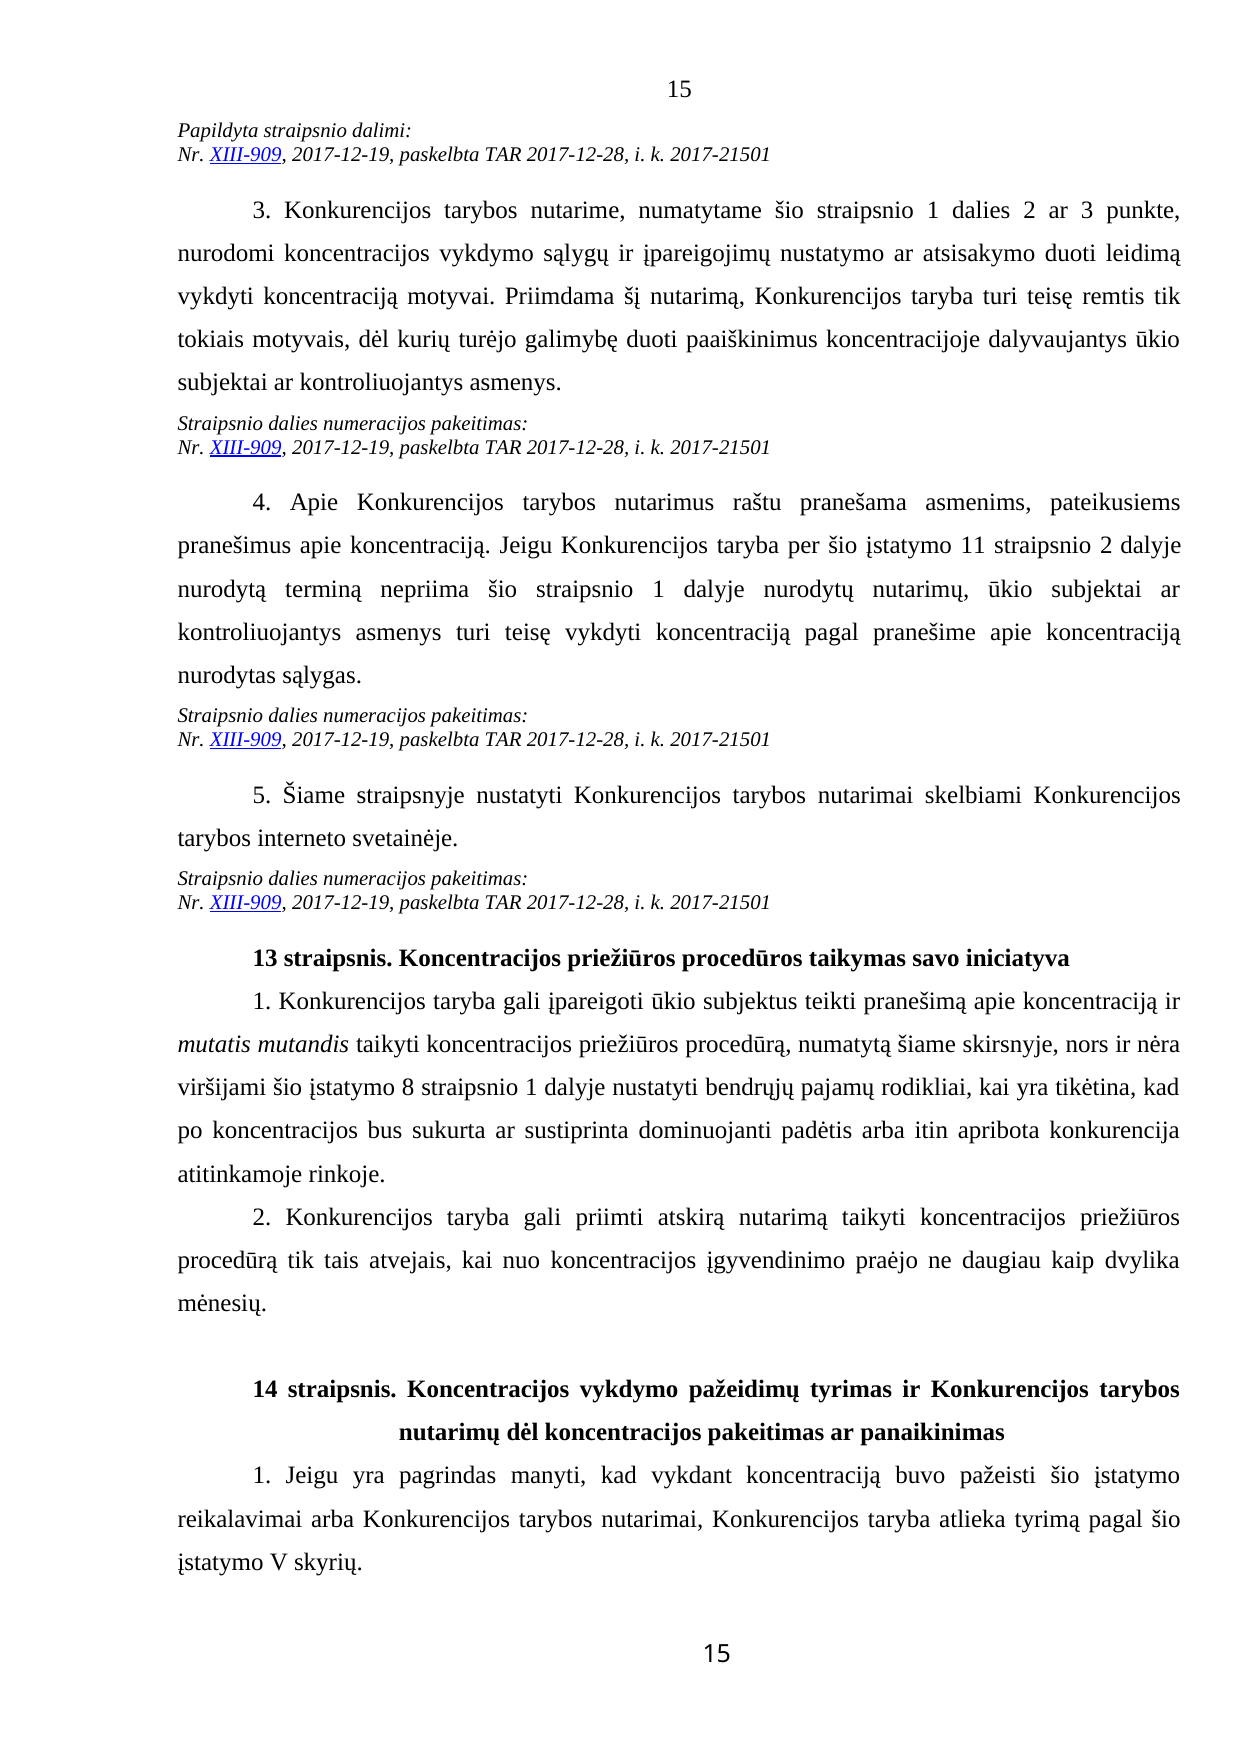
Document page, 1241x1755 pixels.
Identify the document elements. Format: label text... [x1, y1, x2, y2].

text Nr. XIII-909, 2017-12-19, paskelbta TAR 2017-12-28, i. k. 2017-21501 [177, 727, 1181, 751]
text Straipsnio dalies numeracijos pakeitimas: [177, 866, 1181, 890]
text Straipsnio dalies numeracijos pakeitimas: [177, 411, 1181, 435]
text 1. Jeigu yra pagrindas manyti, kad vykdant koncentraciją buvo pažeisti šio įstatymo reikalavimai arba Konkurencijos tarybos nutarimai, Konkurencijos taryba atlieka tyrimą pagal šio įstatymo V skyrių. [177, 1461, 1181, 1576]
text 1. Konkurencijos taryba gali įpareigoti ūkio subjektus teikti pranešimą apie koncentraciją ir mutatis mutandis taikyti koncentracijos priežiūros procedūrą, numatytą šiame skirsnyje, nors ir nėra viršijami šio įstatymo 8 straipsnio 1 dalyje nustatyti bendrųjų pajamų rodikliai, kai yra tikėtina, kad po koncentracijos bus sukurta ar sustiprinta dominuojanti padėtis arba itin apribota konkurencija atitinkamoje rinkoje. [177, 986, 1181, 1187]
text Nr. XIII-909, 2017-12-19, paskelbta TAR 2017-12-28, i. k. 2017-21501 [177, 435, 1181, 459]
text Papildyta straipsnio dalimi: [177, 118, 1181, 142]
text Nr. XIII-909, 2017-12-19, paskelbta TAR 2017-12-28, i. k. 2017-21501 [177, 890, 1181, 914]
text 13 straipsnis. Koncentracijos priežiūros procedūros taikymas savo iniciatyva [177, 943, 1181, 972]
text 3. Konkurencijos tarybos nutarime, numatytame šio straipsnio 1 dalies 2 ar 3 punkte, nurodomi koncentracijos vykdymo sąlygų ir įpareigojimų nustatymo ar atsisakymo duoti leidimą vykdyti koncentraciją motyvai. Priimdama šį nutarimą, Konkurencijos taryba turi teisę remtis tik tokiais motyvais, dėl kurių turėjo galimybę duoti paaiškinimus koncentracijoje dalyvaujantys ūkio subjektai ar kontroliuojantys asmenys. [177, 195, 1181, 396]
text 14 straipsnis. Koncentracijos vykdymo pažeidimų tyrimas ir Konkurencijos tarybos nutarimų dėl koncentracijos pakeitimas ar panaikinimas [252, 1374, 1181, 1446]
text 5. Šiame straipsnyje nustatyti Konkurencijos tarybos nutarimai skelbiami Konkurencijos tarybos interneto svetainėje. [177, 780, 1181, 852]
text 2. Konkurencijos taryba gali priimti atskirą nutarimą taikyti koncentracijos priežiūros procedūrą tik tais atvejais, kai nuo koncentracijos įgyvendinimo praėjo ne daugiau kaip dvylika mėnesių. [177, 1202, 1181, 1317]
text 4. Apie Konkurencijos tarybos nutarimus raštu pranešama asmenims, pateikusiems pranešimus apie koncentraciją. Jeigu Konkurencijos taryba per šio įstatymo 11 straipsnio 2 dalyje nurodytą terminą nepriima šio straipsnio 1 dalyje nurodytų nutarimų, ūkio subjektai ar kontroliuojantys asmenys turi teisę vykdyti koncentraciją pagal pranešime apie koncentraciją nurodytas sąlygas. [177, 487, 1181, 689]
text Straipsnio dalies numeracijos pakeitimas: [177, 703, 1181, 727]
text Nr. XIII-909, 2017-12-19, paskelbta TAR 2017-12-28, i. k. 2017-21501 [177, 142, 1181, 166]
